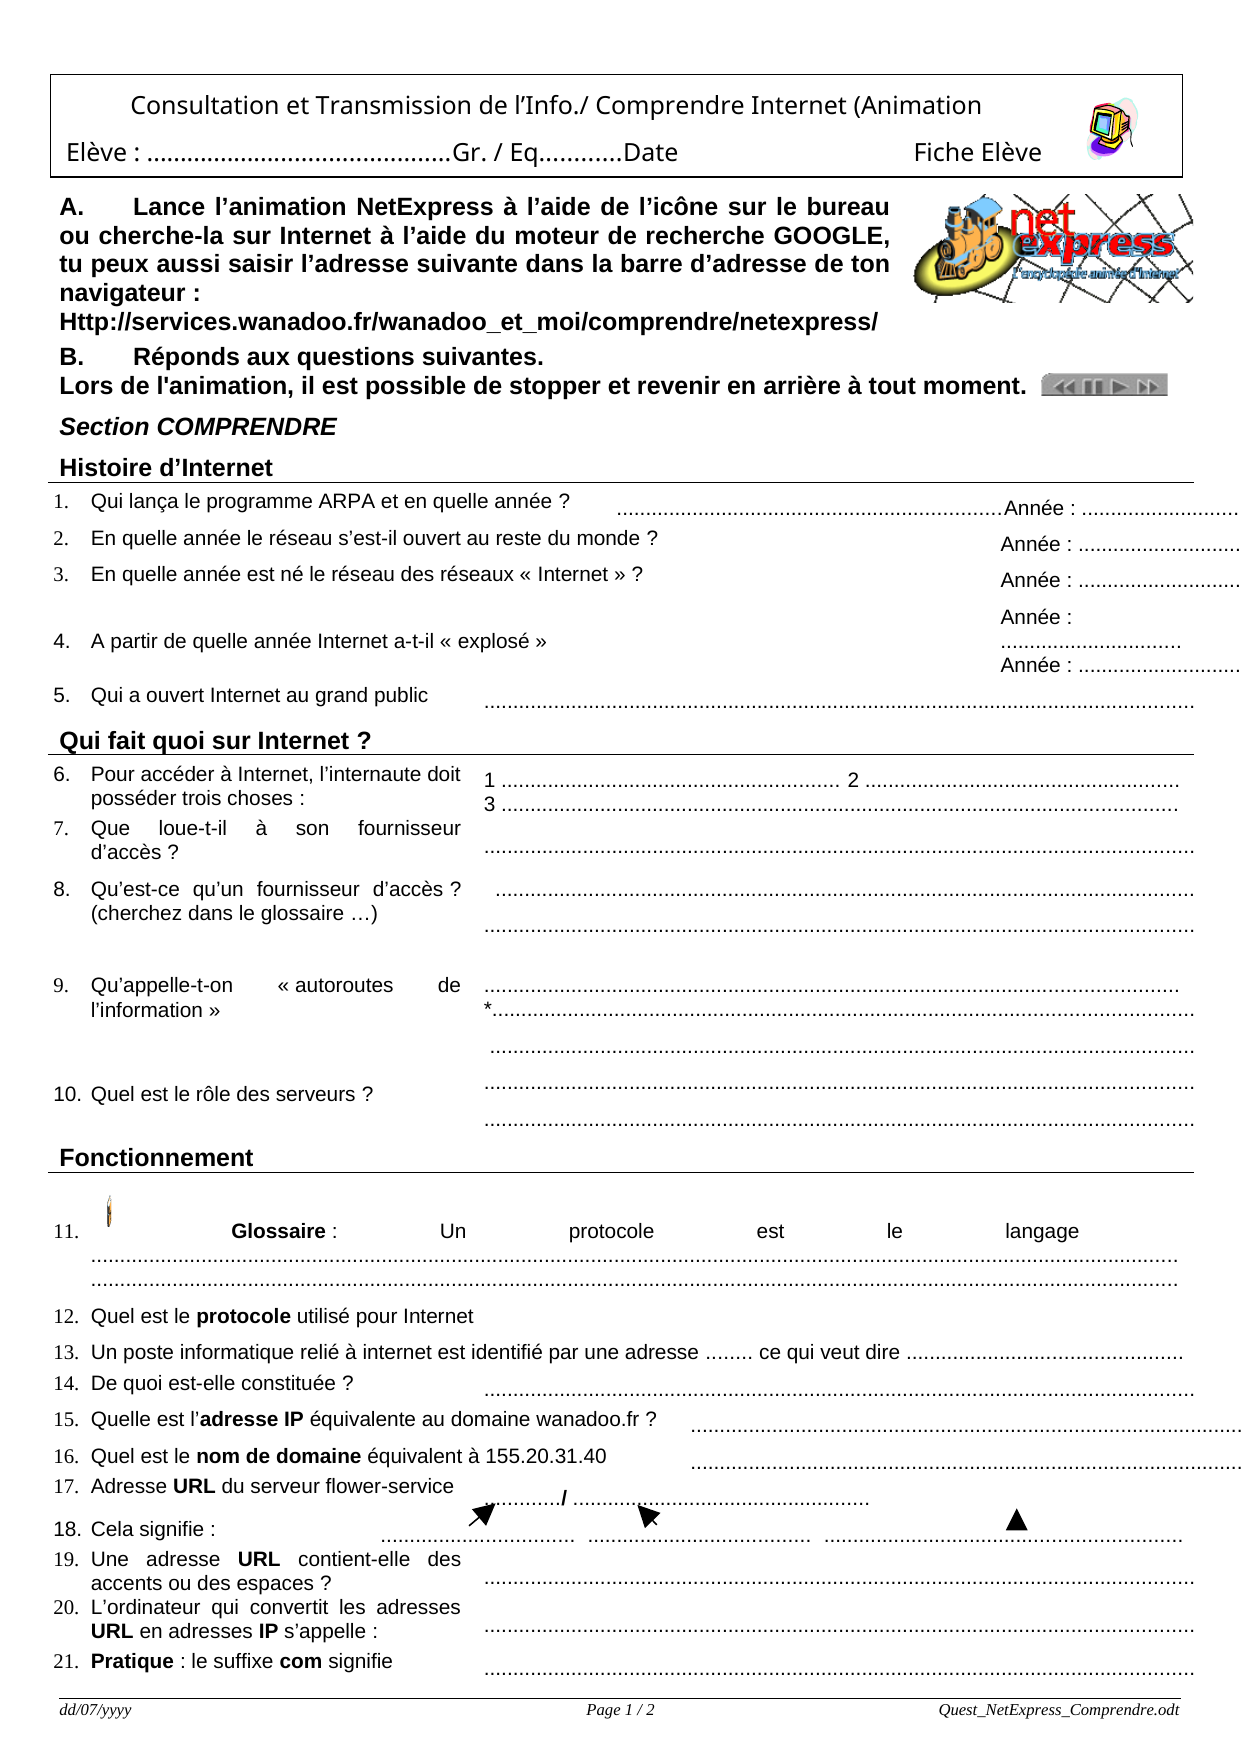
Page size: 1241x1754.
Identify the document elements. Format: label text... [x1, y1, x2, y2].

table_cell [473, 816, 1194, 864]
table_cell [473, 864, 1194, 937]
table_cell [473, 1131, 1194, 1172]
table_cell Que loue-t-il à son fournisseur d’accès ? [48, 816, 472, 864]
text Section COMPRENDRE [59, 412, 1181, 441]
table_cell [473, 1595, 1194, 1643]
table_cell [473, 677, 1194, 713]
table_cell De quoi est-elle constituée ? [48, 1364, 472, 1401]
table_cell Cela signifie : [48, 1510, 369, 1547]
table_cell Quel est le rôle des serveurs ? [48, 1058, 472, 1131]
table_cell [369, 1510, 1194, 1547]
table_cell Quel est le nom de domaine équivalent à 155.20.31.40 [48, 1437, 679, 1474]
table_cell [679, 1401, 1194, 1437]
table_cell [473, 1058, 1194, 1131]
table_cell Une adresse URL contient-elle des accents ou des espaces ? [48, 1547, 472, 1595]
table_cell Qui lança le programme ARPA et en quelle année ? [48, 483, 605, 519]
text B. Réponds aux questions suivantes. [59, 342, 1181, 371]
table_cell Quel est le protocole utilisé pour Internet [48, 1291, 487, 1328]
table_cell Fonctionnement [48, 1131, 472, 1172]
text A. Lance l’animation NetExpress à l’aide de l’icône sur le bureau ou cherche-la sur Internet à l’aide du moteur de recherche GOOGLE, tu peux aussi saisir l’adresse suivante dans la barre d’adresse de ton navigateur : Http://services.wanadoo.fr/wanadoo_et_moi/comprendre/netexpress/ [59, 192, 1181, 336]
table_cell [487, 1291, 1194, 1328]
table_cell En quelle année est né le réseau des réseaux « Internet » ? [48, 556, 989, 592]
table_header Histoire d’Internet [48, 441, 605, 482]
table_cell A partir de quelle année Internet a-t-il « explosé » [48, 592, 989, 677]
text Lors de l'animation, il est possible de stopper et revenir en arrière à tout moment. [59, 371, 1181, 399]
table_cell L’ordinateur qui convertit les adresses URL en adresses IP s’appelle : [48, 1595, 472, 1643]
table_cell En quelle année le réseau s’est-il ouvert au reste du monde ? [48, 519, 989, 556]
table_cell Année : Année : [989, 592, 1194, 677]
table_cell Année : [989, 519, 1194, 556]
table_cell Qu’appelle-t-on « autoroutes de l’information » [48, 937, 472, 1058]
table_cell Quelle est l’adresse IP équivalente au domaine wanadoo.fr ? [48, 1401, 679, 1437]
table_cell [473, 1364, 1194, 1401]
table_cell / [473, 1474, 1194, 1510]
table_cell Un poste informatique relié à internet est identifié par une adresse ce qui veut dire [48, 1328, 1194, 1364]
table_cell Qui a ouvert Internet au grand public [48, 677, 472, 713]
table_cell Année : [989, 556, 1194, 592]
table_cell Glossaire : Un protocole est le langage [48, 1173, 1194, 1291]
picture [910, 194, 1194, 304]
table_cell [679, 1437, 1194, 1474]
table_cell [473, 1643, 1194, 1679]
table_cell Pratique : le suffixe com signifie [48, 1643, 472, 1679]
table_cell [473, 1547, 1194, 1595]
table_cell Adresse URL du serveur flower-service [48, 1474, 472, 1510]
table_cell Année : [605, 483, 1194, 519]
table_cell * [473, 937, 1194, 1058]
table_cell Qui fait quoi sur Internet ? [48, 713, 472, 754]
table_cell [473, 713, 1194, 754]
table_cell Qu’est-ce qu’un fournisseur d’accès ? (cherchez dans le glossaire …) [48, 864, 472, 937]
table_header [605, 441, 1194, 482]
table_cell 1 2 3 [473, 755, 1194, 816]
picture [1041, 373, 1168, 396]
table_cell Pour accéder à Internet, l’internaute doit posséder trois choses : [48, 755, 472, 816]
